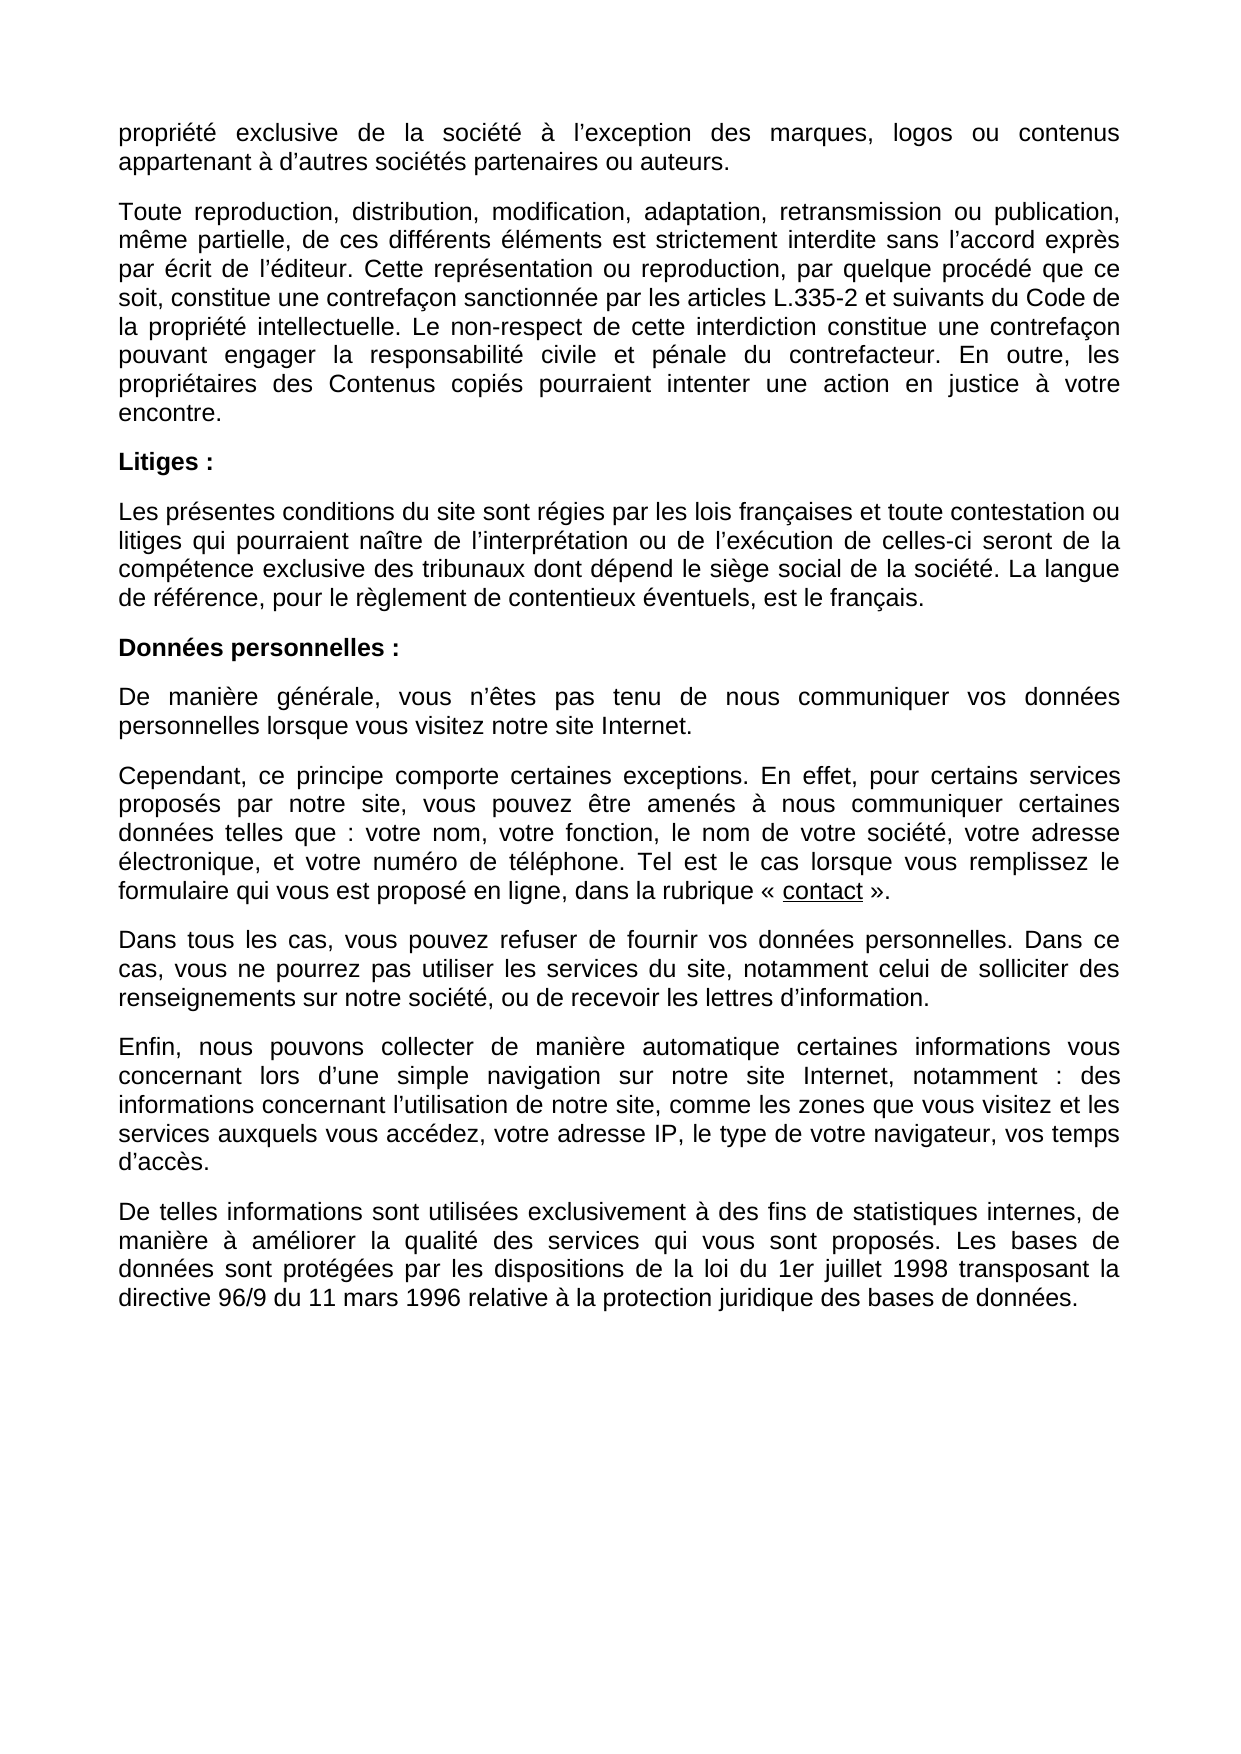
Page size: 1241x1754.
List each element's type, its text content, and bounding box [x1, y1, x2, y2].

text Toute reproduction, distribution, modification, adaptation, retransmission ou publication, même partielle, de ces différents éléments est strictement interdite sans l’accord exprès par écrit de l’éditeur. Cette représentation ou reproduction, par quelque procédé que ce soit, constitue une contrefaçon sanctionnée par les articles L.335-2 et suivants du Code de la propriété intellectuelle. Le non-respect de cette interdiction constitue une contrefaçon pouvant engager la responsabilité civile et pénale du contrefacteur. En outre, les propriétaires des Contenus copiés pourraient intenter une action en justice à votre encontre. [118, 196, 1122, 426]
text Litiges : [118, 447, 1122, 476]
text De telles informations sont utilisées exclusivement à des fins de statistiques internes, de manière à améliorer la qualité des services qui vous sont proposés. Les bases de données sont protégées par les dispositions de la loi du 1er juillet 1998 transposant la directive 96/9 du 11 mars 1996 relative à la protection juridique des bases de données. [118, 1197, 1122, 1312]
text Cependant, ce principe comporte certaines exceptions. En effet, pour certains services proposés par notre site, vous pouvez être amenés à nous communiquer certaines données telles que : votre nom, votre fonction, le nom de votre société, votre adresse électronique, et votre numéro de téléphone. Tel est le cas lorsque vous remplissez le formulaire qui vous est proposé en ligne, dans la rubrique « contact ». [118, 761, 1122, 904]
text Les présentes conditions du site sont régies par les lois françaises et toute contestation ou litiges qui pourraient naître de l’interprétation ou de l’exécution de celles-ci seront de la compétence exclusive des tribunaux dont dépend le siège social de la société. La langue de référence, pour le règlement de contentieux éventuels, est le français. [118, 497, 1122, 612]
text propriété exclusive de la société à l’exception des marques, logos ou contenus appartenant à d’autres sociétés partenaires ou auteurs. [118, 118, 1122, 176]
text Enfin, nous pouvons collecter de manière automatique certaines informations vous concernant lors d’une simple navigation sur notre site Internet, notamment : des informations concernant l’utilisation de notre site, comme les zones que vous visitez et les services auxquels vous accédez, votre adresse IP, le type de votre navigateur, vos temps d’accès. [118, 1032, 1122, 1176]
text De manière générale, vous n’êtes pas tenu de nous communiquer vos données personnelles lorsque vous visitez notre site Internet. [118, 682, 1122, 740]
text Données personnelles : [118, 633, 1122, 661]
text Dans tous les cas, vous pouvez refuser de fournir vos données personnelles. Dans ce cas, vous ne pourrez pas utiliser les services du site, notamment celui de solliciter des renseignements sur notre société, ou de recevoir les lettres d’information. [118, 925, 1122, 1011]
